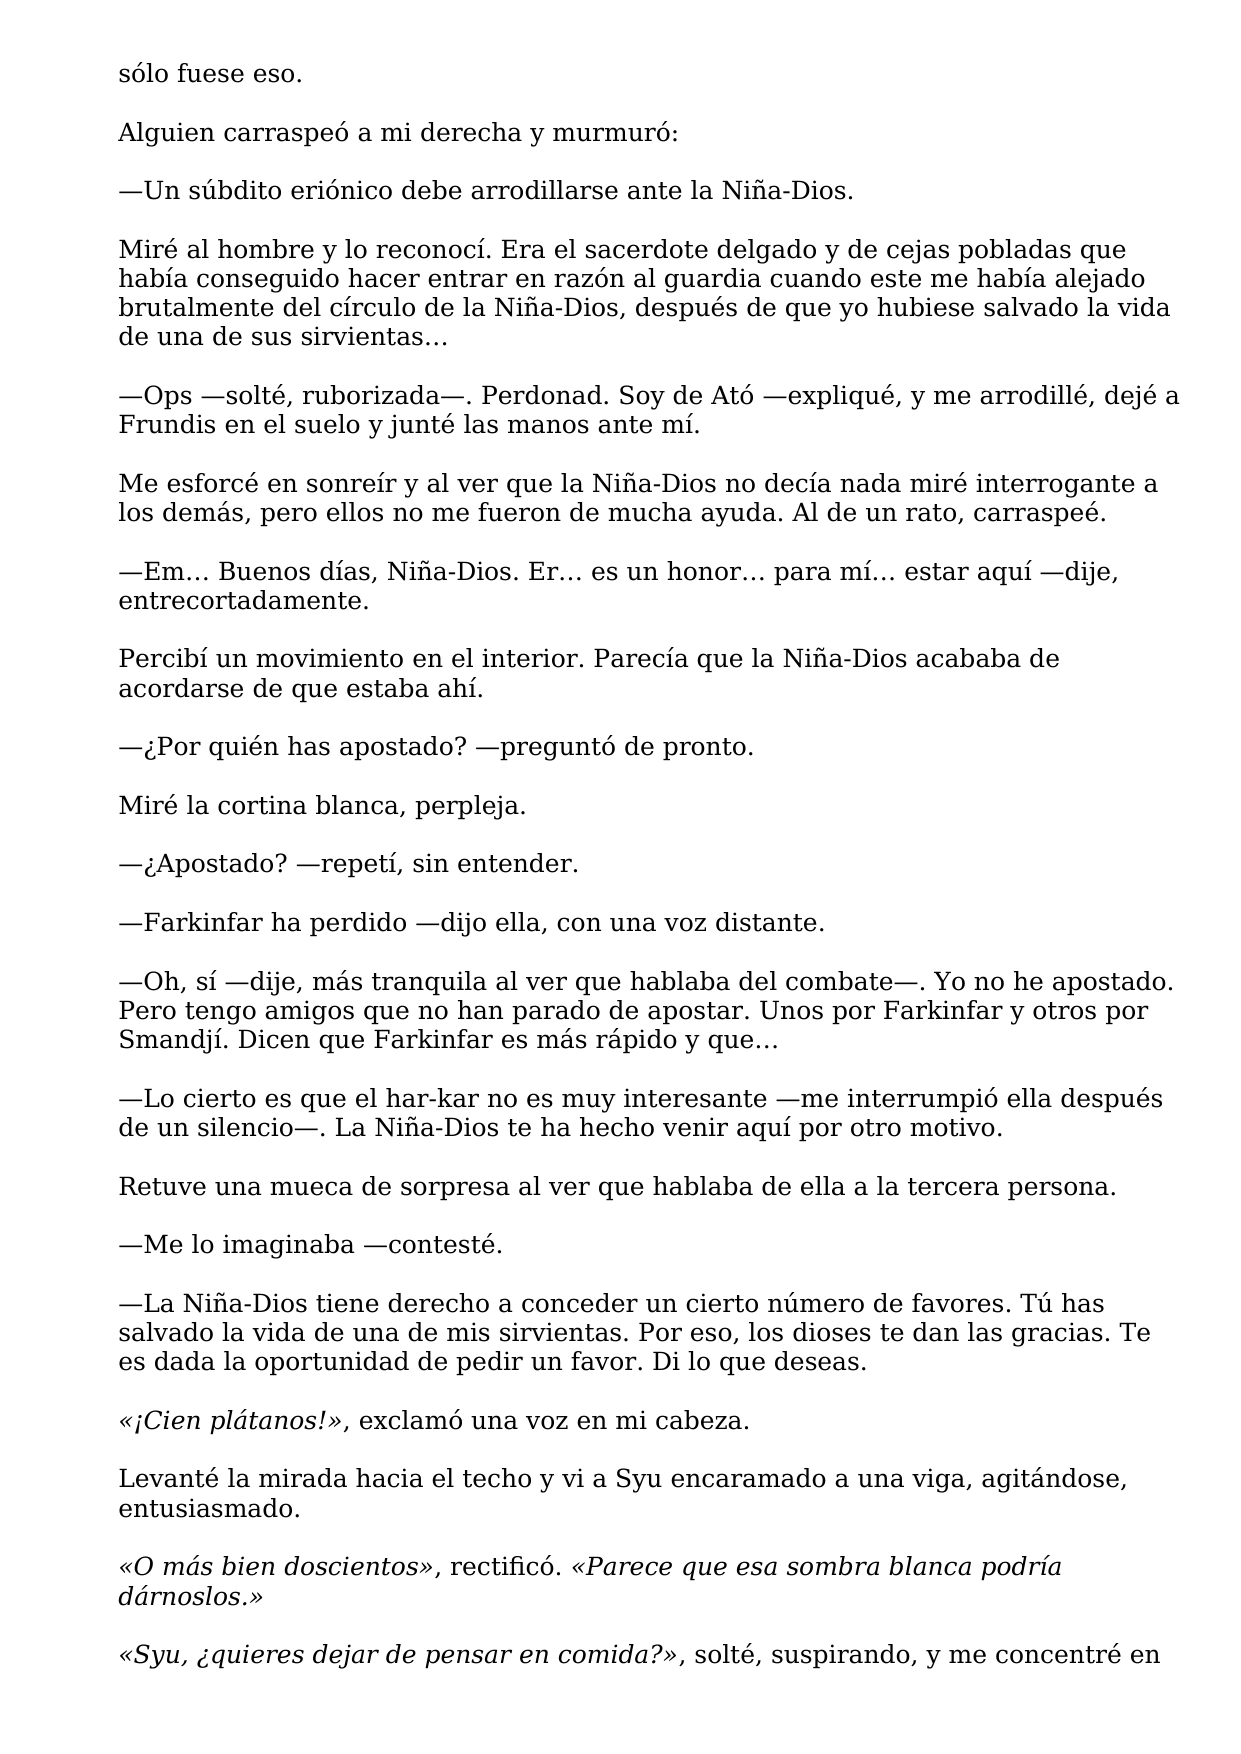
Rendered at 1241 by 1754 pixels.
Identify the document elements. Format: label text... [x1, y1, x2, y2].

text Miré la cortina blanca, perpleja. [118, 791, 1181, 820]
text —Un súbdito eriónico debe arrodillarse ante la Niña-Dios. [118, 176, 1181, 206]
text —Ops —solté, ruborizada—. Perdonad. Soy de Ató —expliqué, y me arrodillé, dejé a Frundis en el suelo y junté las manos ante mí. [118, 381, 1181, 439]
text —La Niña-Dios tiene derecho a conceder un cierto número de favores. Tú has salvado la vida de una de mis sirvientas. Por eso, los dioses te dan las gracias. Te es dada la oportunidad de pedir un favor. Di lo que deseas. [118, 1289, 1181, 1377]
text Levanté la mirada hacia el techo y vi a Syu encaramado a una viga, agitándose, entusiasmado. [118, 1465, 1181, 1523]
text —Lo cierto es que el har-kar no es muy interesante —me interrumpió ella después de un silencio—. La Niña-Dios te ha hecho venir aquí por otro motivo. [118, 1084, 1181, 1142]
text Alguien carraspeó a mi derecha y murmuró: [118, 118, 1181, 147]
text —¿Por quién has apostado? —preguntó de pronto. [118, 732, 1181, 762]
text «¡Cien plátanos!», exclamó una voz en mi cabeza. [118, 1406, 1181, 1435]
text —¿Apostado? —repetí, sin entender. [118, 850, 1181, 879]
text Percibí un movimiento en el interior. Parecía que la Niña-Dios acababa de acordarse de que estaba ahí. [118, 644, 1181, 703]
text Me esforcé en sonreír y al ver que la Niña-Dios no decía nada miré interrogante a los demás, pero ellos no me fueron de mucha ayuda. Al de un rato, carraspeé. [118, 469, 1181, 527]
text —Em… Buenos días, Niña-Dios. Er… es un honor… para mí… estar aquí —dije, entrecortadamente. [118, 557, 1181, 615]
text Retuve una mueca de sorpresa al ver que hablaba de ella a la tercera persona. [118, 1172, 1181, 1201]
text —Me lo imaginaba —contesté. [118, 1230, 1181, 1259]
text «O más bien doscientos», rectificó. «Parece que esa sombra blanca podría dárnoslos.» [118, 1552, 1181, 1611]
text Miré al hombre y lo reconocí. Era el sacerdote delgado y de cejas pobladas que había conseguido hacer entrar en razón al guardia cuando este me había alejado brutalmente del círculo de la Niña-Dios, después de que yo hubiese salvado la vida de una de sus sirvientas… [118, 235, 1181, 352]
text sólo fuese eso. [118, 59, 1181, 88]
text —Farkinfar ha perdido —dijo ella, con una voz distante. [118, 908, 1181, 937]
text —Oh, sí —dije, más tranquila al ver que hablaba del combate—. Yo no he apostado. Pero tengo amigos que no han parado de apostar. Unos por Farkinfar y otros por Smandjí. Dicen que Farkinfar es más rápido y que… [118, 967, 1181, 1054]
text «Syu, ¿quieres dejar de pensar en comida?», solté, suspirando, y me concentré en [118, 1640, 1181, 1669]
